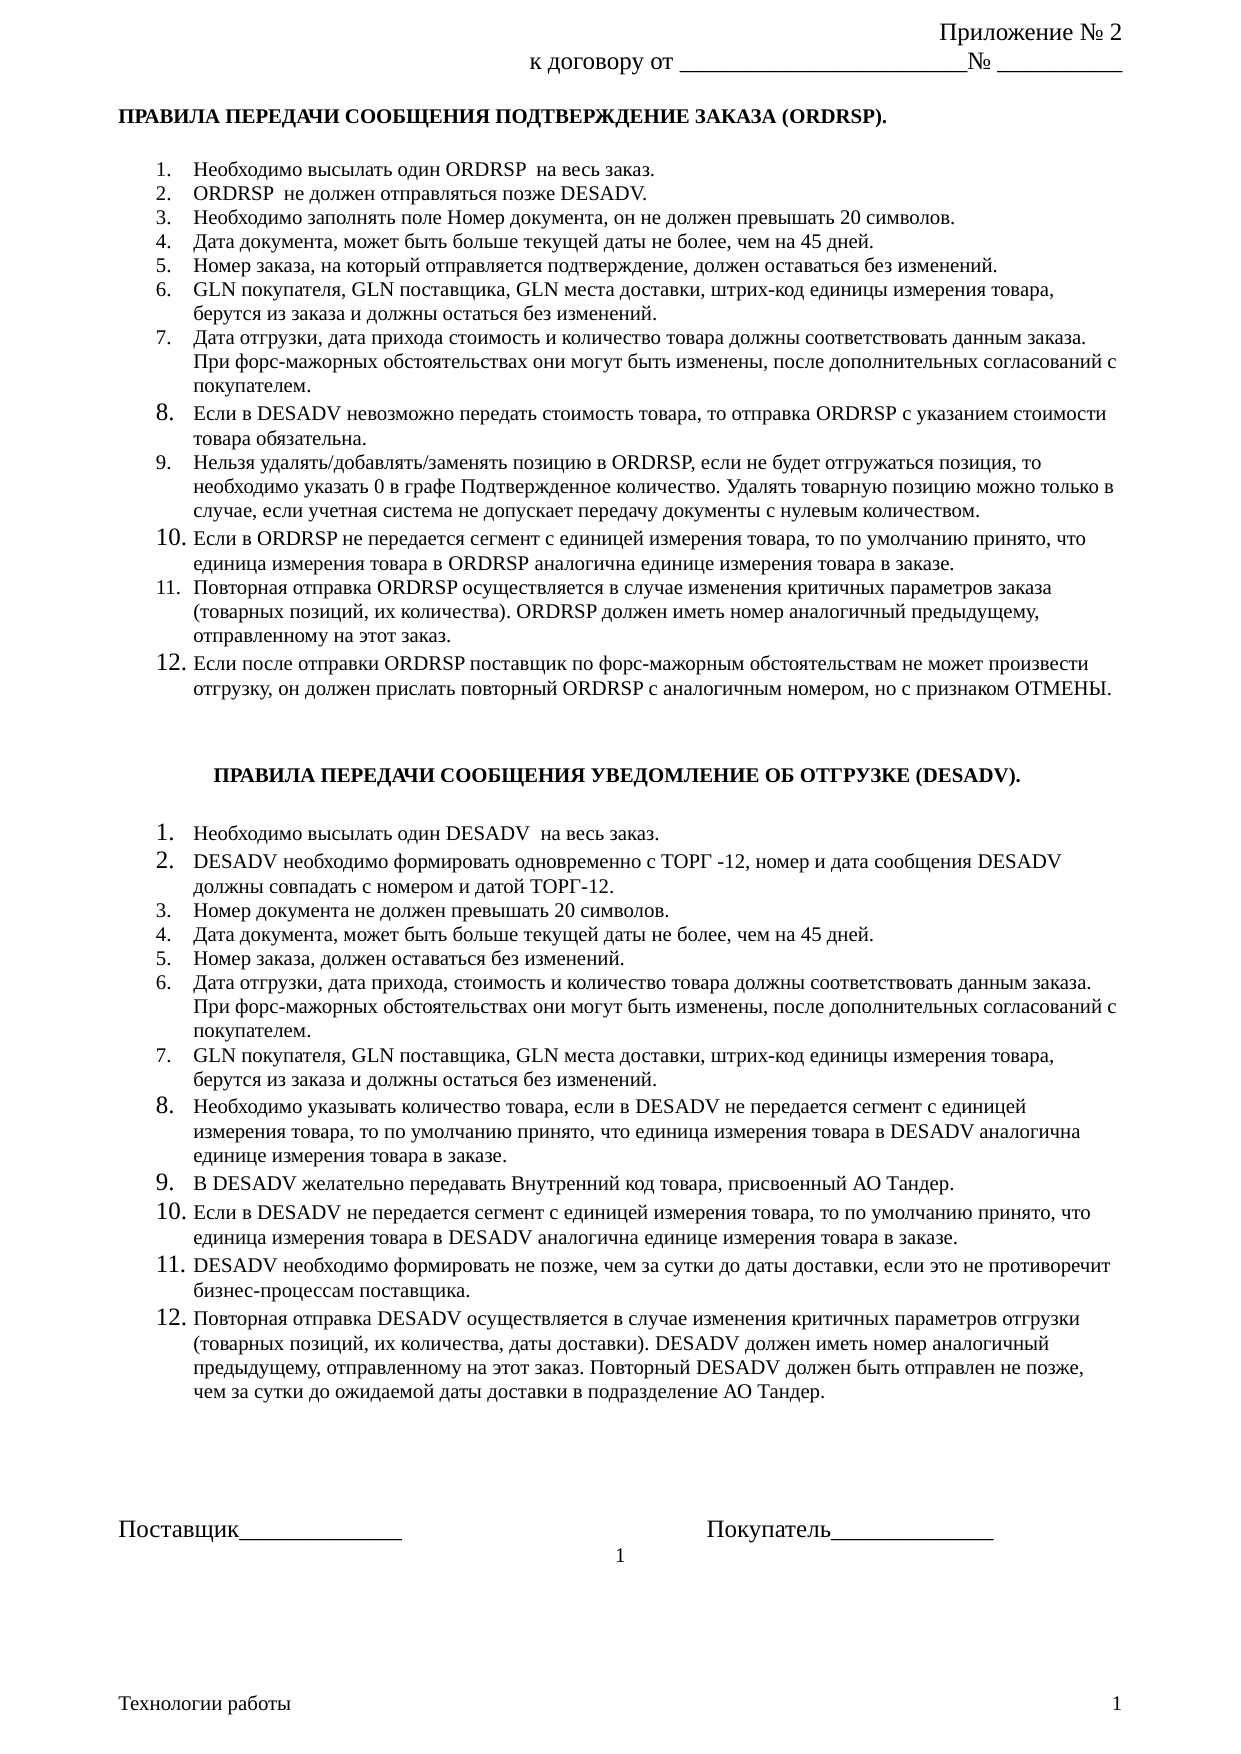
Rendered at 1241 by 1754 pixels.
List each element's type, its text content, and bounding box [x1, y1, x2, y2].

list Нельзя удалять/добавлять/заменять позицию в ORDRSP, если не будет отгружаться позиция, то необходимо указать 0 в графе Подтвержденное количество. Удалять товарную позицию можно только в случае, если учетная система не допускает передачу документы с нулевым количеством. [156, 450, 1122, 522]
list GLN покупателя, GLN поставщика, GLN места доставки, штрих-код единицы измерения товара, берутся из заказа и должны остаться без изменений. [156, 277, 1122, 325]
list Номер заказа, на который отправляется подтверждение, должен оставаться без изменений. [156, 253, 1122, 277]
list В DESADV желательно передавать Внутренний код товара, присвоенный АО Тандер. [156, 1167, 1122, 1196]
list Если в DESADV невозможно передать стоимость товара, то отправка ORDRSP с указанием стоимости товара обязательна. [156, 397, 1122, 450]
text Поставщик_____________ Покупатель_____________ [118, 1514, 1122, 1543]
list Дата документа, может быть больше текущей даты не более, чем на 45 дней. [156, 229, 1122, 253]
list Номер документа не должен превышать 20 символов. [156, 898, 1122, 922]
list Дата документа, может быть больше текущей даты не более, чем на 45 дней. [156, 922, 1122, 946]
text к договору от _______________________№ __________ [118, 46, 1122, 74]
text ПРАВИЛА ПЕРЕДАЧИ СООБЩЕНИЯ ПОДТВЕРЖДЕНИЕ ЗАКАЗА (ORDRSP). [118, 104, 1122, 128]
list Если в DESADV не передается сегмент с единицей измерения товара, то по умолчанию принято, что единица измерения товара в DESADV аналогична единице измерения товара в заказе. [156, 1196, 1122, 1249]
list GLN покупателя, GLN поставщика, GLN места доставки, штрих-код единицы измерения товара, берутся из заказа и должны остаться без изменений. [156, 1042, 1122, 1091]
list Необходимо заполнять поле Номер документа, он не должен превышать 20 символов. [156, 205, 1122, 229]
list ORDRSP не должен отправляться позже DESADV. [156, 181, 1122, 205]
list DESADV необходимо формировать одновременно с ТОРГ -12, номер и дата сообщения DESADV должны совпадать с номером и датой ТОРГ-12. [156, 845, 1122, 898]
list Дата отгрузки, дата прихода, стоимость и количество товара должны соответствовать данным заказа. При форс-мажорных обстоятельствах они могут быть изменены, после дополнительных согласований с покупателем. [156, 970, 1122, 1042]
list Если в ORDRSP не передается сегмент с единицей измерения товара, то по умолчанию принято, что единица измерения товара в ORDRSP аналогична единице измерения товара в заказе. [156, 522, 1122, 575]
list Номер заказа, должен оставаться без изменений. [156, 946, 1122, 970]
list DESADV необходимо формировать не позже, чем за сутки до даты доставки, если это не противоречит бизнес-процессам поставщика. [156, 1249, 1122, 1302]
list Необходимо указывать количество товара, если в DESADV не передается сегмент с единицей измерения товара, то по умолчанию принято, что единица измерения товара в DESADV аналогична единице измерения товара в заказе. [156, 1091, 1122, 1167]
text ПРАВИЛА ПЕРЕДАЧИ СООБЩЕНИЯ УВЕДОМЛЕНИЕ ОБ ОТГРУЗКЕ (DESADV). [118, 759, 1122, 787]
list Необходимо высылать один ORDRSP на весь заказ. [156, 157, 1122, 181]
list Повторная отправка ORDRSP осуществляется в случае изменения критичных параметров заказа (товарных позиций, их количества). ORDRSP должен иметь номер аналогичный предыдущему, отправленному на этот заказ. [156, 575, 1122, 647]
list Если после отправки ORDRSP поставщик по форс-мажорным обстоятельствам не может произвести отгрузку, он должен прислать повторный ORDRSP c аналогичным номером, но с признаком ОТМЕНЫ. [156, 647, 1122, 700]
list Необходимо высылать один DESADV на весь заказ. [156, 817, 1122, 845]
list Повторная отправка DESADV осуществляется в случае изменения критичных параметров отгрузки (товарных позиций, их количества, даты доставки). DESADV должен иметь номер аналогичный предыдущему, отправленному на этот заказ. Повторный DESADV должен быть отправлен не позже, чем за сутки до ожидаемой даты доставки в подразделение АО Тандер. [156, 1302, 1122, 1403]
list Дата отгрузки, дата прихода стоимость и количество товара должны соответствовать данным заказа. При форс-мажорных обстоятельствах они могут быть изменены, после дополнительных согласований с покупателем. [156, 325, 1122, 397]
text Приложение № 2 [118, 17, 1122, 46]
